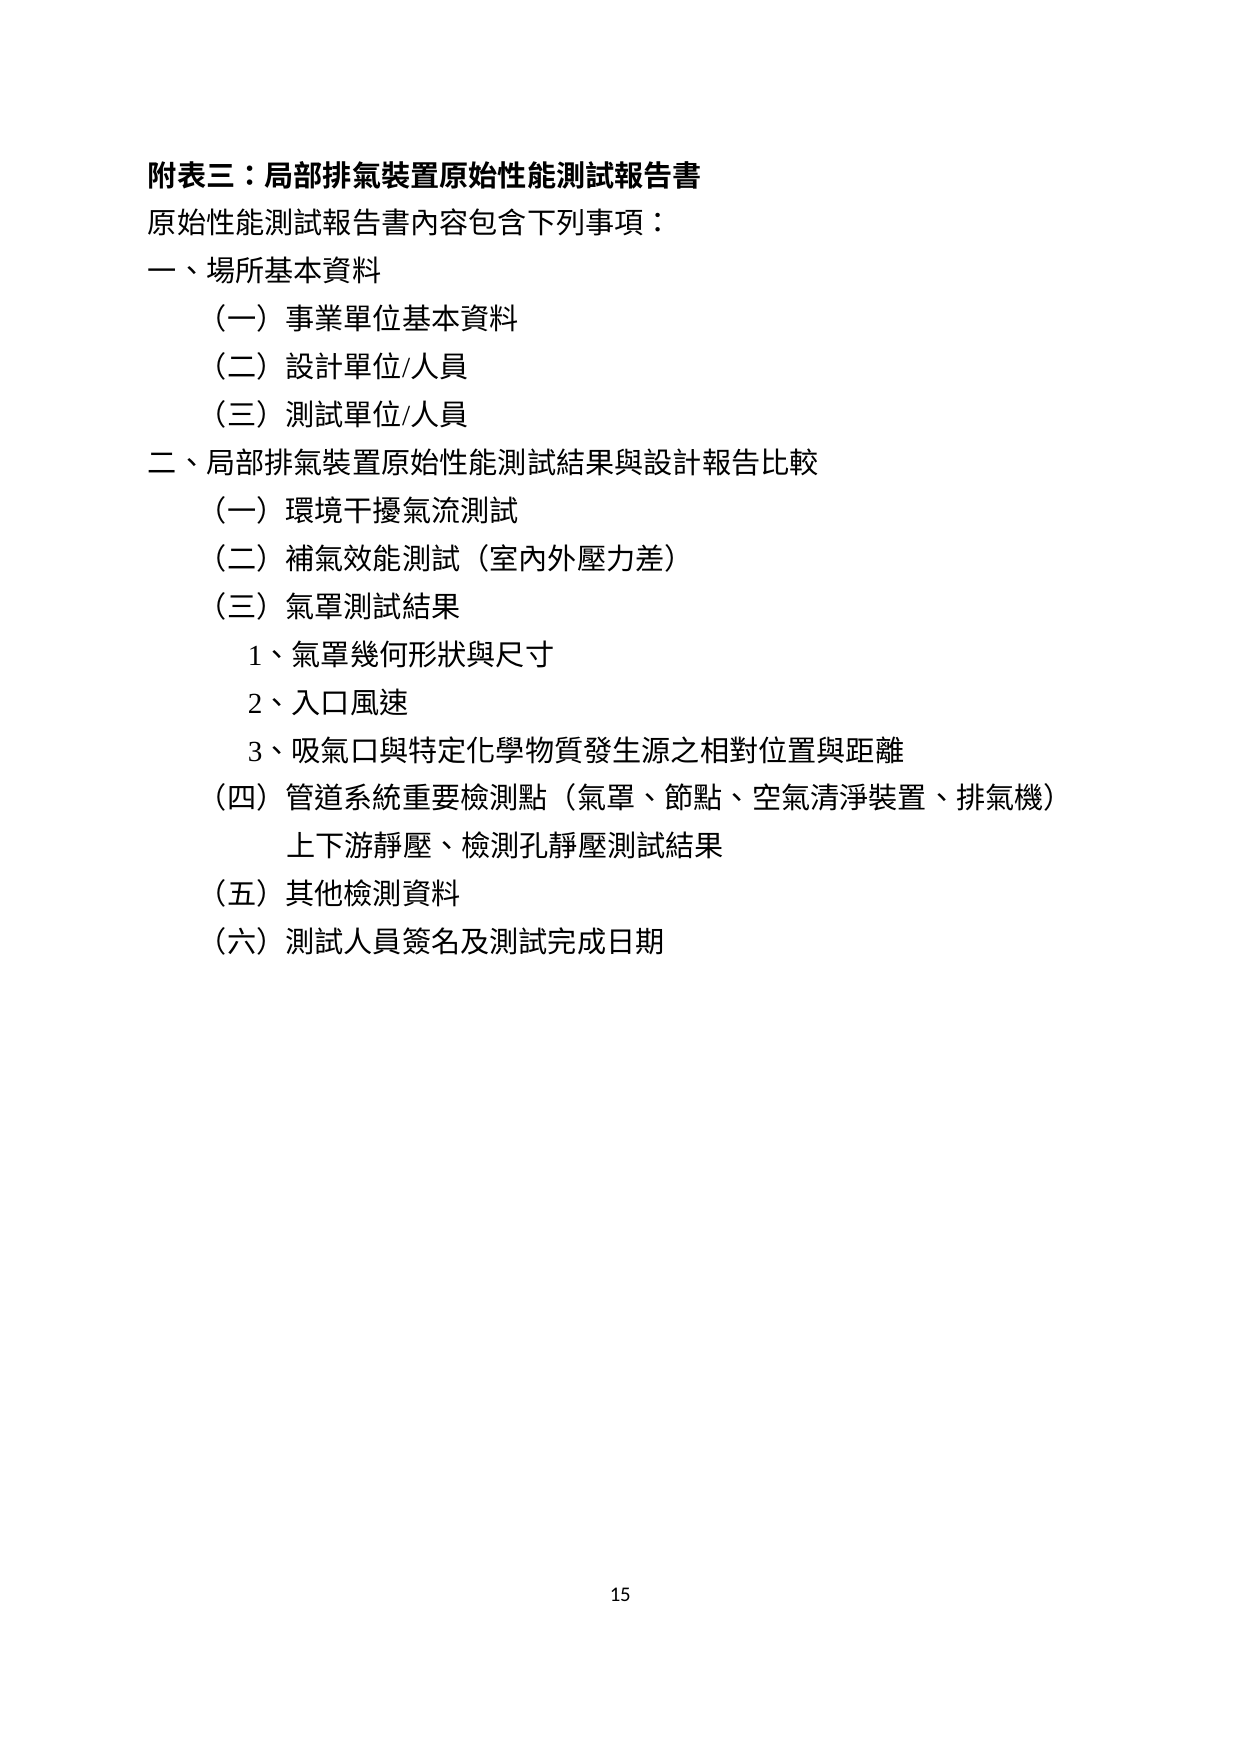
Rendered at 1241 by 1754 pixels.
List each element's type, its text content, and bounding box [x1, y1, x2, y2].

list 補氣效能測試（室內外壓力差） [198, 531, 1093, 579]
list 局部排氣裝置原始性能測試結果與設計報告比較 [148, 435, 1093, 483]
list 管道系統重要檢測點（氣罩、節點、空氣清淨裝置、排氣機）上下游靜壓、檢測孔靜壓測試結果 [198, 771, 1093, 866]
list 吸氣口與特定化學物質發生源之相對位置與距離 [248, 723, 1093, 771]
list 測試人員簽名及測試完成日期 [198, 914, 1093, 962]
list 氣罩幾何形狀與尺寸 [248, 627, 1093, 675]
text 附表三：局部排氣裝置原始性能測試報告書 [148, 148, 1093, 196]
list 事業單位基本資料 [198, 291, 1093, 339]
list 設計單位/人員 [198, 339, 1093, 387]
list 測試單位/人員 [198, 387, 1093, 435]
list 氣罩測試結果 [198, 579, 1093, 627]
list 環境干擾氣流測試 [198, 483, 1093, 531]
text 原始性能測試報告書內容包含下列事項： [148, 196, 1093, 243]
list 其他檢測資料 [198, 866, 1093, 914]
list 場所基本資料 [148, 243, 1093, 291]
list 入口風速 [248, 675, 1093, 723]
